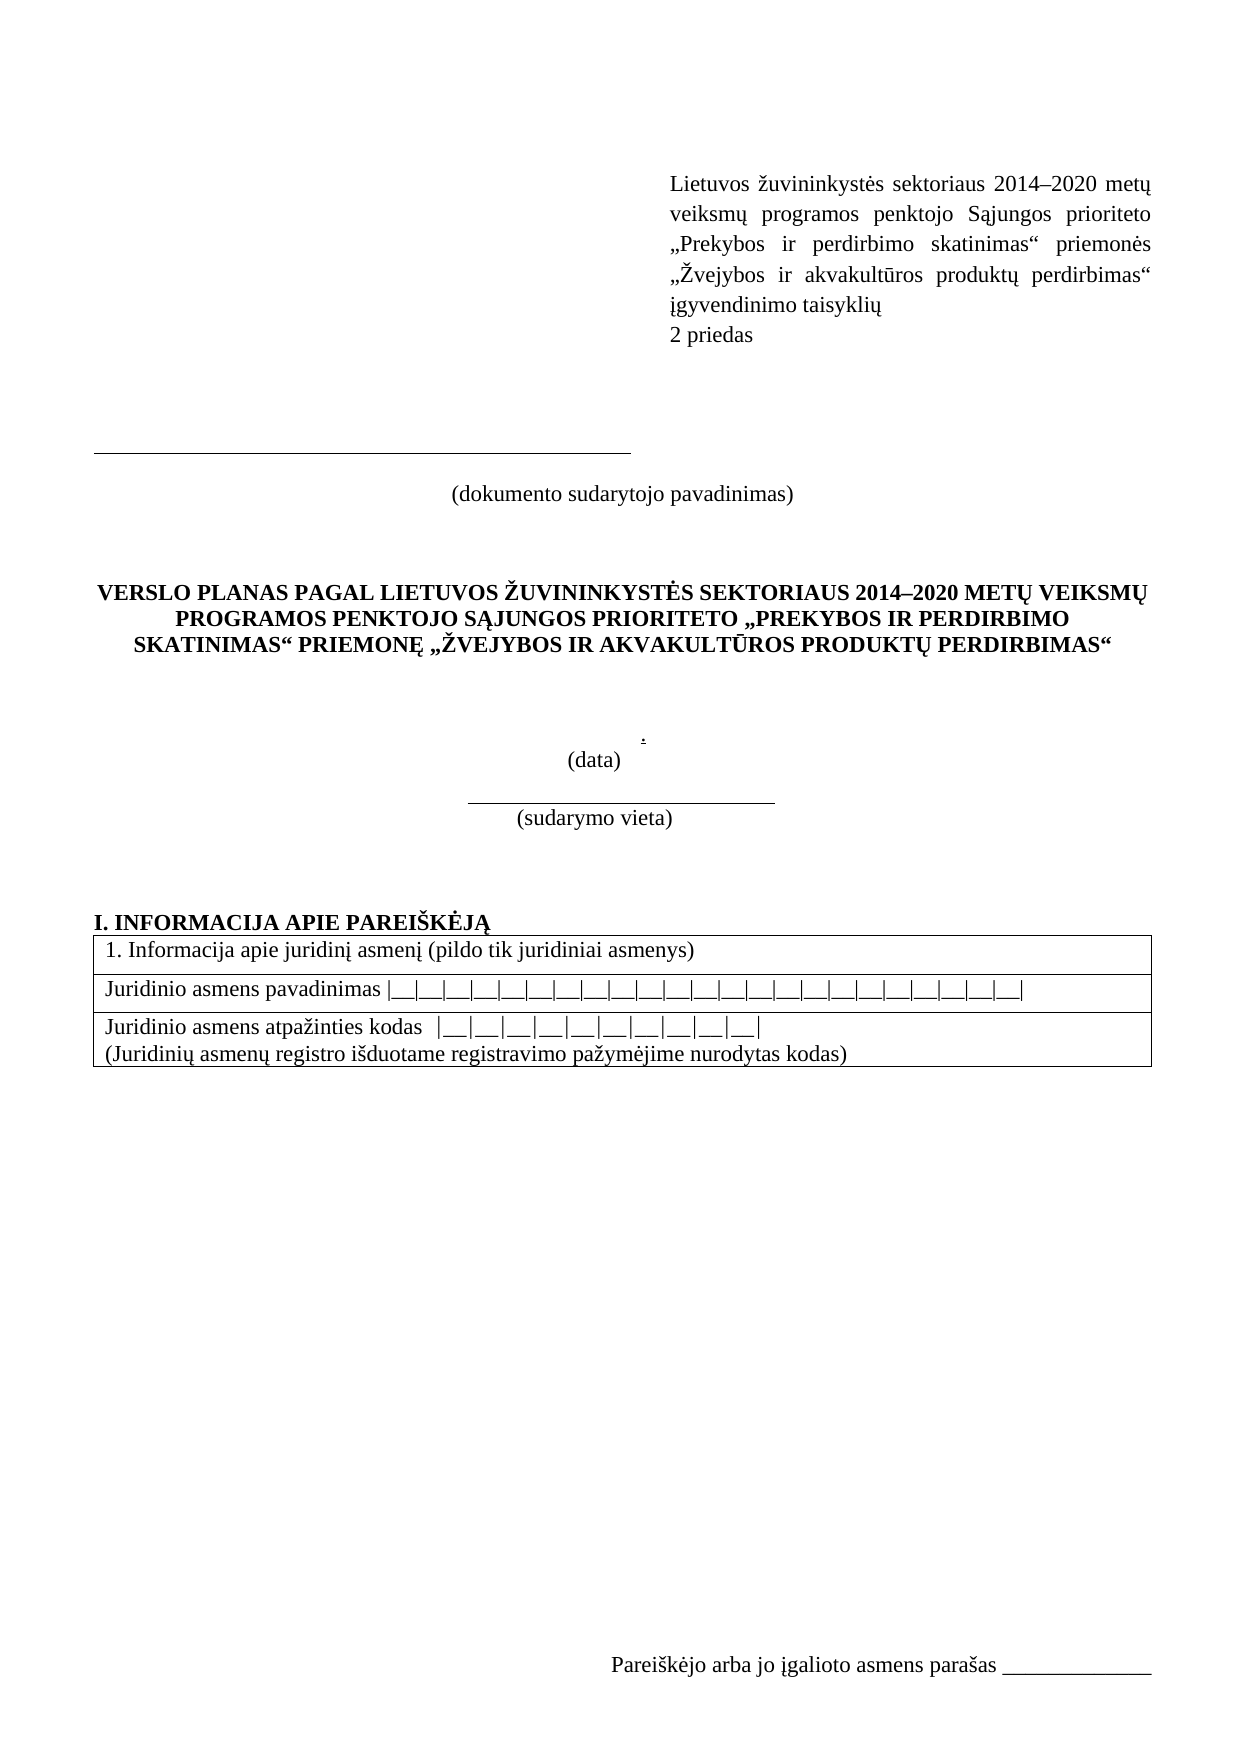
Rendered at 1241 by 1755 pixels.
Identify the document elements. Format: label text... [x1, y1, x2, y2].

text Lietuvos žuvininkystės sektoriaus 2014–2020 metų veiksmų programos penktojo Sąjungos prioriteto „Prekybos ir perdirbimo skatinimas“ priemonės „Žvejybos ir akvakultūros produktų perdirbimas“ įgyvendinimo taisyklių [669, 170, 1152, 317]
text 42 [94, 89, 399, 115]
text verslo planas pagal Lietuvos žuvininkystės sektoriaus 2014–2020 metų veiksmų programos penktojo sąjungos prioriteto „Prekybos ir perdirbimo skatinimas“ priemonę „Žvejybos ir akvakultūros produktų perdirbimas“ [94, 579, 1152, 658]
text 2 priedas [669, 321, 1152, 347]
table_cell Juridinio asmens atpažinties kodas __________ (Juridinių asmenų registro išduotame registravimo pažymėjime nurodytas kodas) [94, 1013, 1151, 1066]
table_cell Juridinio asmens pavadinimas |__|__|__|__|__|__|__|__|__|__|__|__|__|__|__|__|__|__|__|__|__|__|__| [94, 975, 1151, 1012]
table_header [468, 773, 775, 802]
text 42 [823, 89, 1152, 115]
text (data) [442, 746, 1152, 773]
text I. INFORMACIJA APIE PAREIŠKĖJĄ [37, 909, 1152, 935]
text (dokumento sudarytojo pavadinimas) [94, 481, 1152, 507]
text . [37, 720, 1152, 746]
text (sudarymo vieta) [37, 803, 1152, 830]
table_header [94, 423, 631, 453]
table_header 1. Informacija apie juridinį asmenį (pildo tik juridiniai asmenys) [94, 936, 1151, 974]
